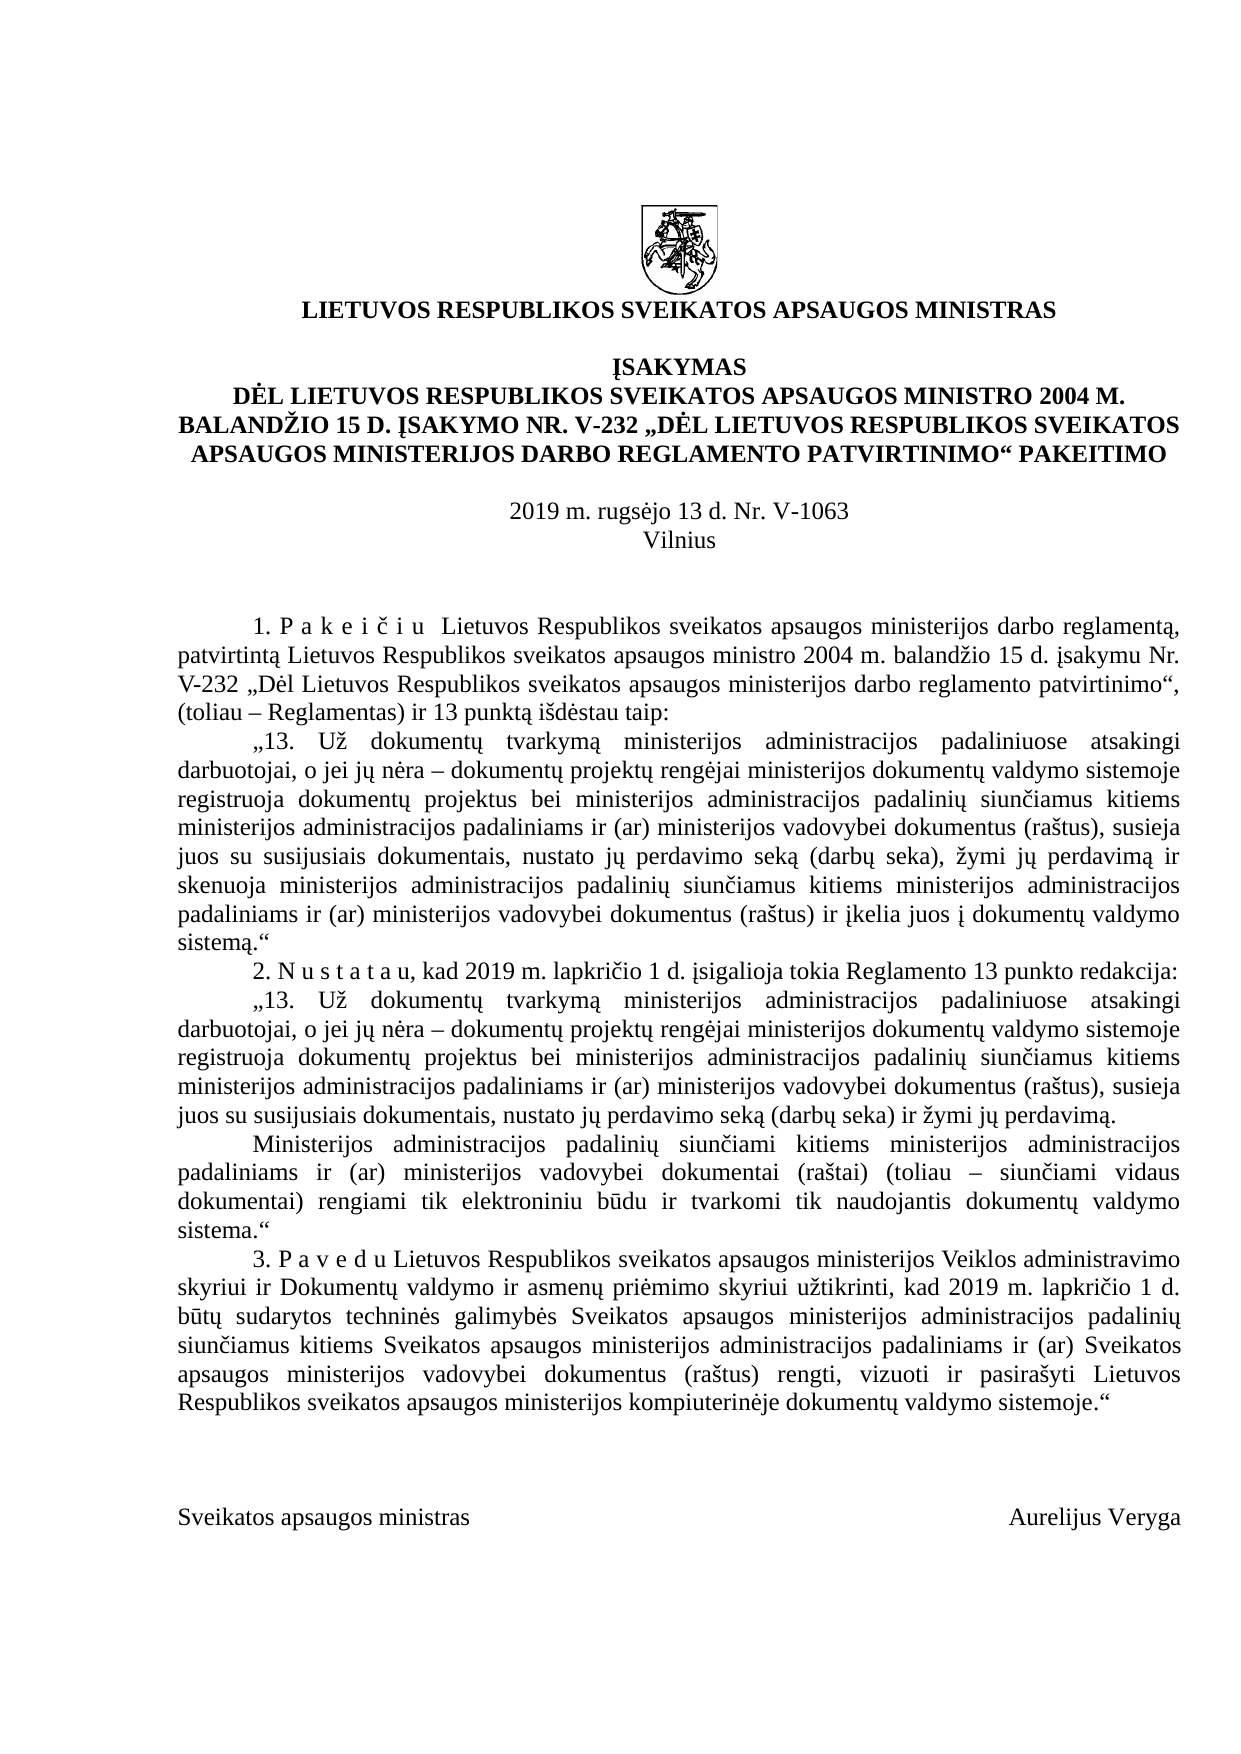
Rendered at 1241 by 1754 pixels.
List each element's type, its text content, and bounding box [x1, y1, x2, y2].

text ĮSAKYMAS [177, 352, 1181, 381]
text 2. N u s t a t a u, kad 2019 m. lapkričio 1 d. įsigalioja tokia Reglamento 13 punkto redakcija: [177, 956, 1181, 985]
text 3. P a v e d u Lietuvos Respublikos sveikatos apsaugos ministerijos Veiklos administravimo skyriui ir Dokumentų valdymo ir asmenų priėmimo skyriui užtikrinti, kad 2019 m. lapkričio 1 d. būtų sudarytos techninės galimybės Sveikatos apsaugos ministerijos administracijos padalinių siunčiamus kitiems Sveikatos apsaugos ministerijos administracijos padaliniams ir (ar) Sveikatos apsaugos ministerijos vadovybei dokumentus (raštus) rengti, vizuoti ir pasirašyti Lietuvos Respublikos sveikatos apsaugos ministerijos kompiuterinėje dokumentų valdymo sistemoje.“ [177, 1244, 1181, 1416]
text DĖL LIETUVOS RESPUBLIKOS SVEIKATOS APSAUGOS MINISTRO 2004 M. BALANDŽIO 15 D. ĮSAKYMO NR. V-232 „DĖL LIETUVOS RESPUBLIKOS SVEIKATOS APSAUGOS MINISTERIJOS DARBO REGLAMENTO PATVIRTINIMO“ PAKEITIMO [177, 381, 1181, 467]
text Sveikatos apsaugos ministras Aurelijus Veryga [177, 1502, 1181, 1531]
text Ministerijos administracijos padalinių siunčiami kitiems ministerijos administracijos padaliniams ir (ar) ministerijos vadovybei dokumentai (raštai) (toliau – siunčiami vidaus dokumentai) rengiami tik elektroniniu būdu ir tvarkomi tik naudojantis dokumentų valdymo sistema.“ [177, 1129, 1181, 1244]
text 1. P a k e i č i u Lietuvos Respublikos sveikatos apsaugos ministerijos darbo reglamentą, patvirtintą Lietuvos Respublikos sveikatos apsaugos ministro 2004 m. balandžio 15 d. įsakymu Nr. V-232 „Dėl Lietuvos Respublikos sveikatos apsaugos ministerijos darbo reglamento patvirtinimo“, (toliau – Reglamentas) ir 13 punktą išdėstau taip: [177, 611, 1181, 726]
text LIETUVOS RESPUBLIKOS SVEIKATOS APSAUGOS MINISTRAS [177, 295, 1181, 324]
text Vilnius [177, 525, 1181, 554]
text „13. Už dokumentų tvarkymą ministerijos administracijos padaliniuose atsakingi darbuotojai, o jei jų nėra – dokumentų projektų rengėjai ministerijos dokumentų valdymo sistemoje registruoja dokumentų projektus bei ministerijos administracijos padalinių siunčiamus kitiems ministerijos administracijos padaliniams ir (ar) ministerijos vadovybei dokumentus (raštus), susieja juos su susijusiais dokumentais, nustato jų perdavimo seką (darbų seka), žymi jų perdavimą ir skenuoja ministerijos administracijos padalinių siunčiamus kitiems ministerijos administracijos padaliniams ir (ar) ministerijos vadovybei dokumentus (raštus) ir įkelia juos į dokumentų valdymo sistemą.“ [177, 726, 1181, 956]
text 2019 m. rugsėjo 13 d. Nr. V-1063 [177, 496, 1181, 525]
text „13. Už dokumentų tvarkymą ministerijos administracijos padaliniuose atsakingi darbuotojai, o jei jų nėra – dokumentų projektų rengėjai ministerijos dokumentų valdymo sistemoje registruoja dokumentų projektus bei ministerijos administracijos padalinių siunčiamus kitiems ministerijos administracijos padaliniams ir (ar) ministerijos vadovybei dokumentus (raštus), susieja juos su susijusiais dokumentais, nustato jų perdavimo seką (darbų seka) ir žymi jų perdavimą. [177, 985, 1181, 1129]
